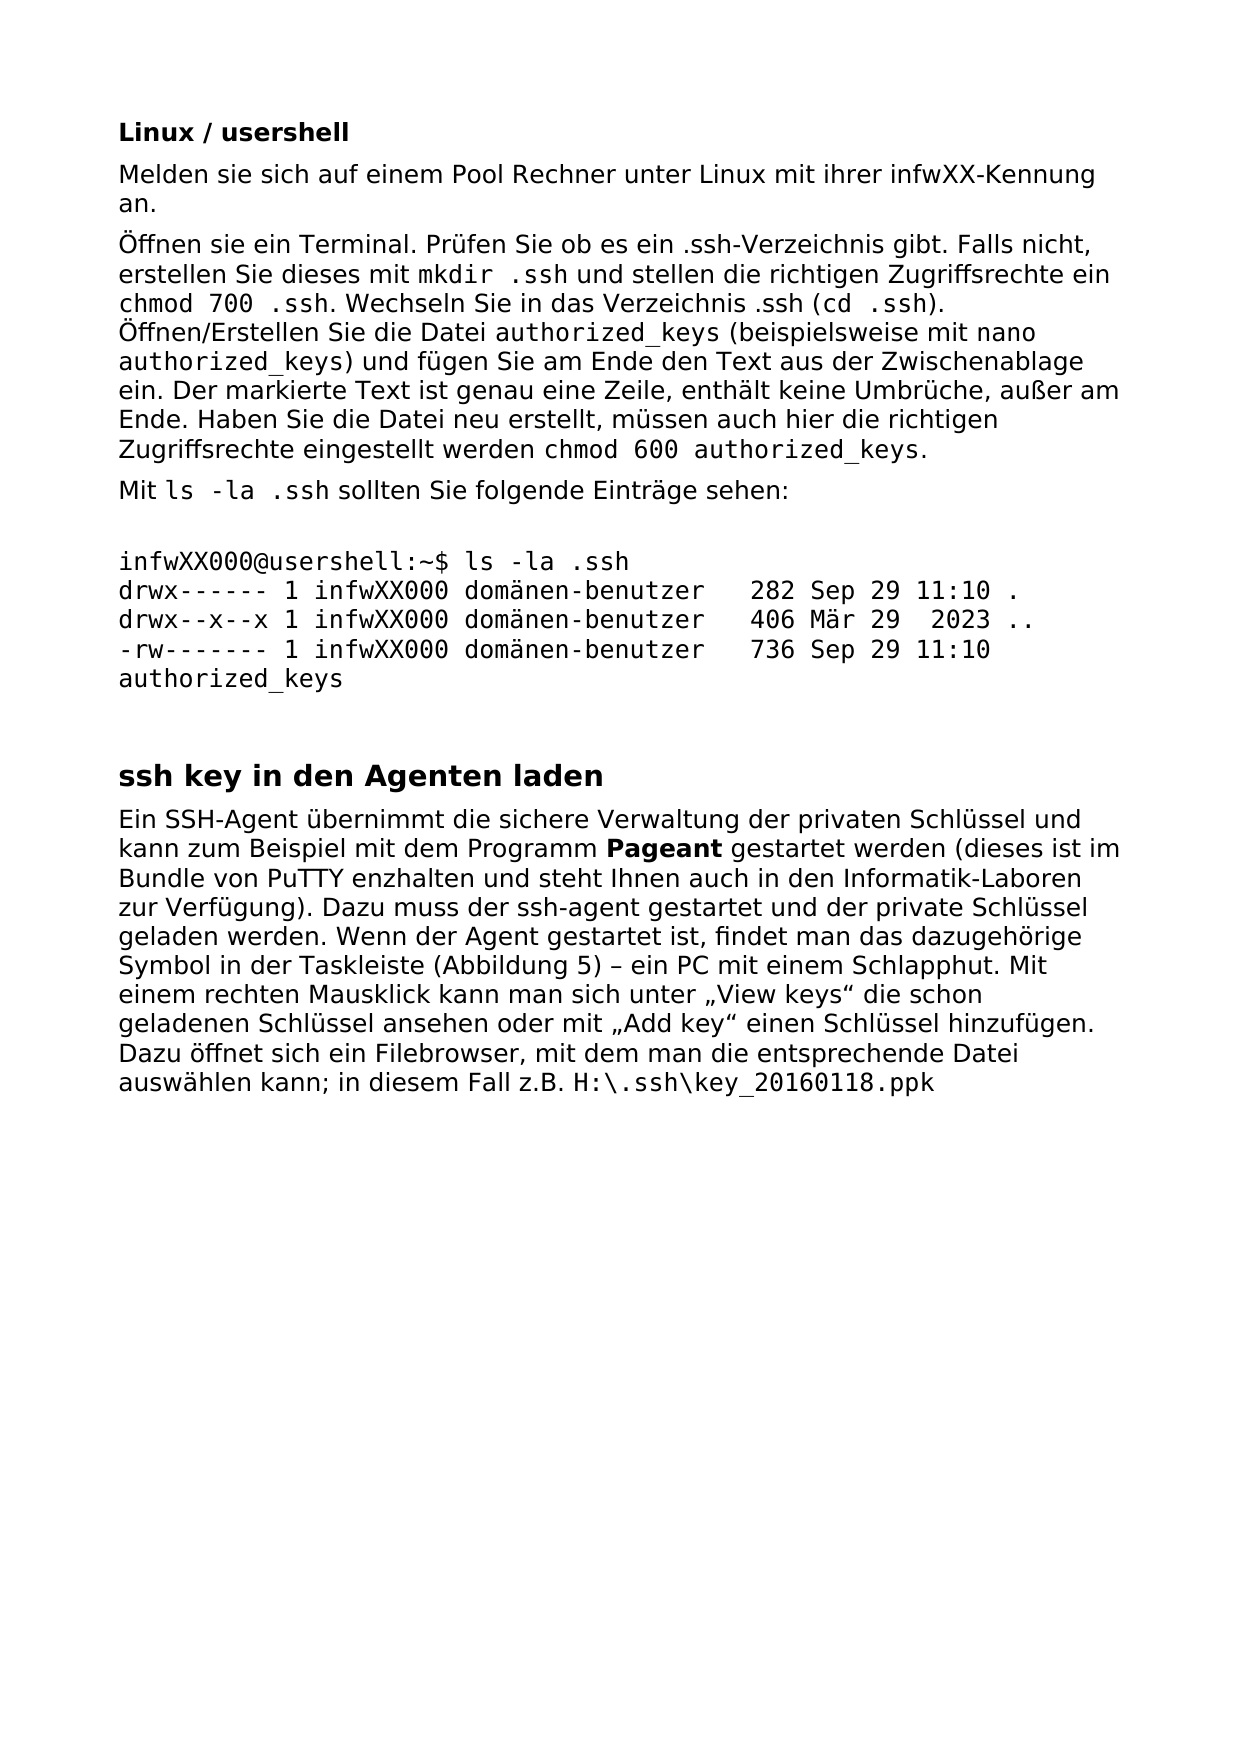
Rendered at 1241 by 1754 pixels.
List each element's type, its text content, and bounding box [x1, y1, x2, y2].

text Melden sie sich auf einem Pool Rechner unter Linux mit ihrer infwXX-Kennung an. [118, 160, 1122, 218]
subtitle Linux / usershell [118, 118, 1122, 147]
text infwXX000@usershell:~$ ls -la .ssh drwx------ 1 infwXX000 domänen-benutzer 282 Sep 29 11:10 . drwx--x--x 1 infwXX000 domänen-benutzer 406 Mär 29 2023 .. -rw------- 1 infwXX000 domänen-benutzer 736 Sep 29 11:10 authorized_keys [118, 518, 1122, 722]
text Ein SSH-Agent übernimmt die sichere Verwaltung der privaten Schlüssel und kann zum Beispiel mit dem Programm Pageant gestartet werden (dieses ist im Bundle von PuTTY enzhalten und steht Ihnen auch in den Informatik-Laboren zur Verfügung). Dazu muss der ssh-agent gestartet und der private Schlüssel geladen werden. Wenn der Agent gestartet ist, findet man das dazugehörige Symbol in der Taskleiste (Abbildung 5) – ein PC mit einem Schlapphut. Mit einem rechten Mausklick kann man sich unter „View keys“ die schon geladenen Schlüssel ansehen oder mit „Add key“ einen Schlüssel hinzufügen. Dazu öffnet sich ein Filebrowser, mit dem man die entsprechende Datei auswählen kann; in diesem Fall z.B. H:\.ssh\key_20160118.ppk [118, 806, 1122, 1097]
text Öffnen sie ein Terminal. Prüfen Sie ob es ein .ssh-Verzeichnis gibt. Falls nicht, erstellen Sie dieses mit mkdir .ssh und stellen die richtigen Zugriffsrechte ein chmod 700 .ssh. Wechseln Sie in das Verzeichnis .ssh (cd .ssh). Öffnen/Erstellen Sie die Datei authorized_keys (beispielsweise mit nano authorized_keys) und fügen Sie am Ende den Text aus der Zwischenablage ein. Der markierte Text ist genau eine Zeile, enthält keine Umbrüche, außer am Ende. Haben Sie die Datei neu erstellt, müssen auch hier die richtigen Zugriffsrechte eingestellt werden chmod 600 authorized_keys. [118, 231, 1122, 464]
text Mit ls -la .ssh sollten Sie folgende Einträge sehen: [118, 476, 1122, 506]
subtitle ssh key in den Agenten laden [118, 759, 1122, 793]
